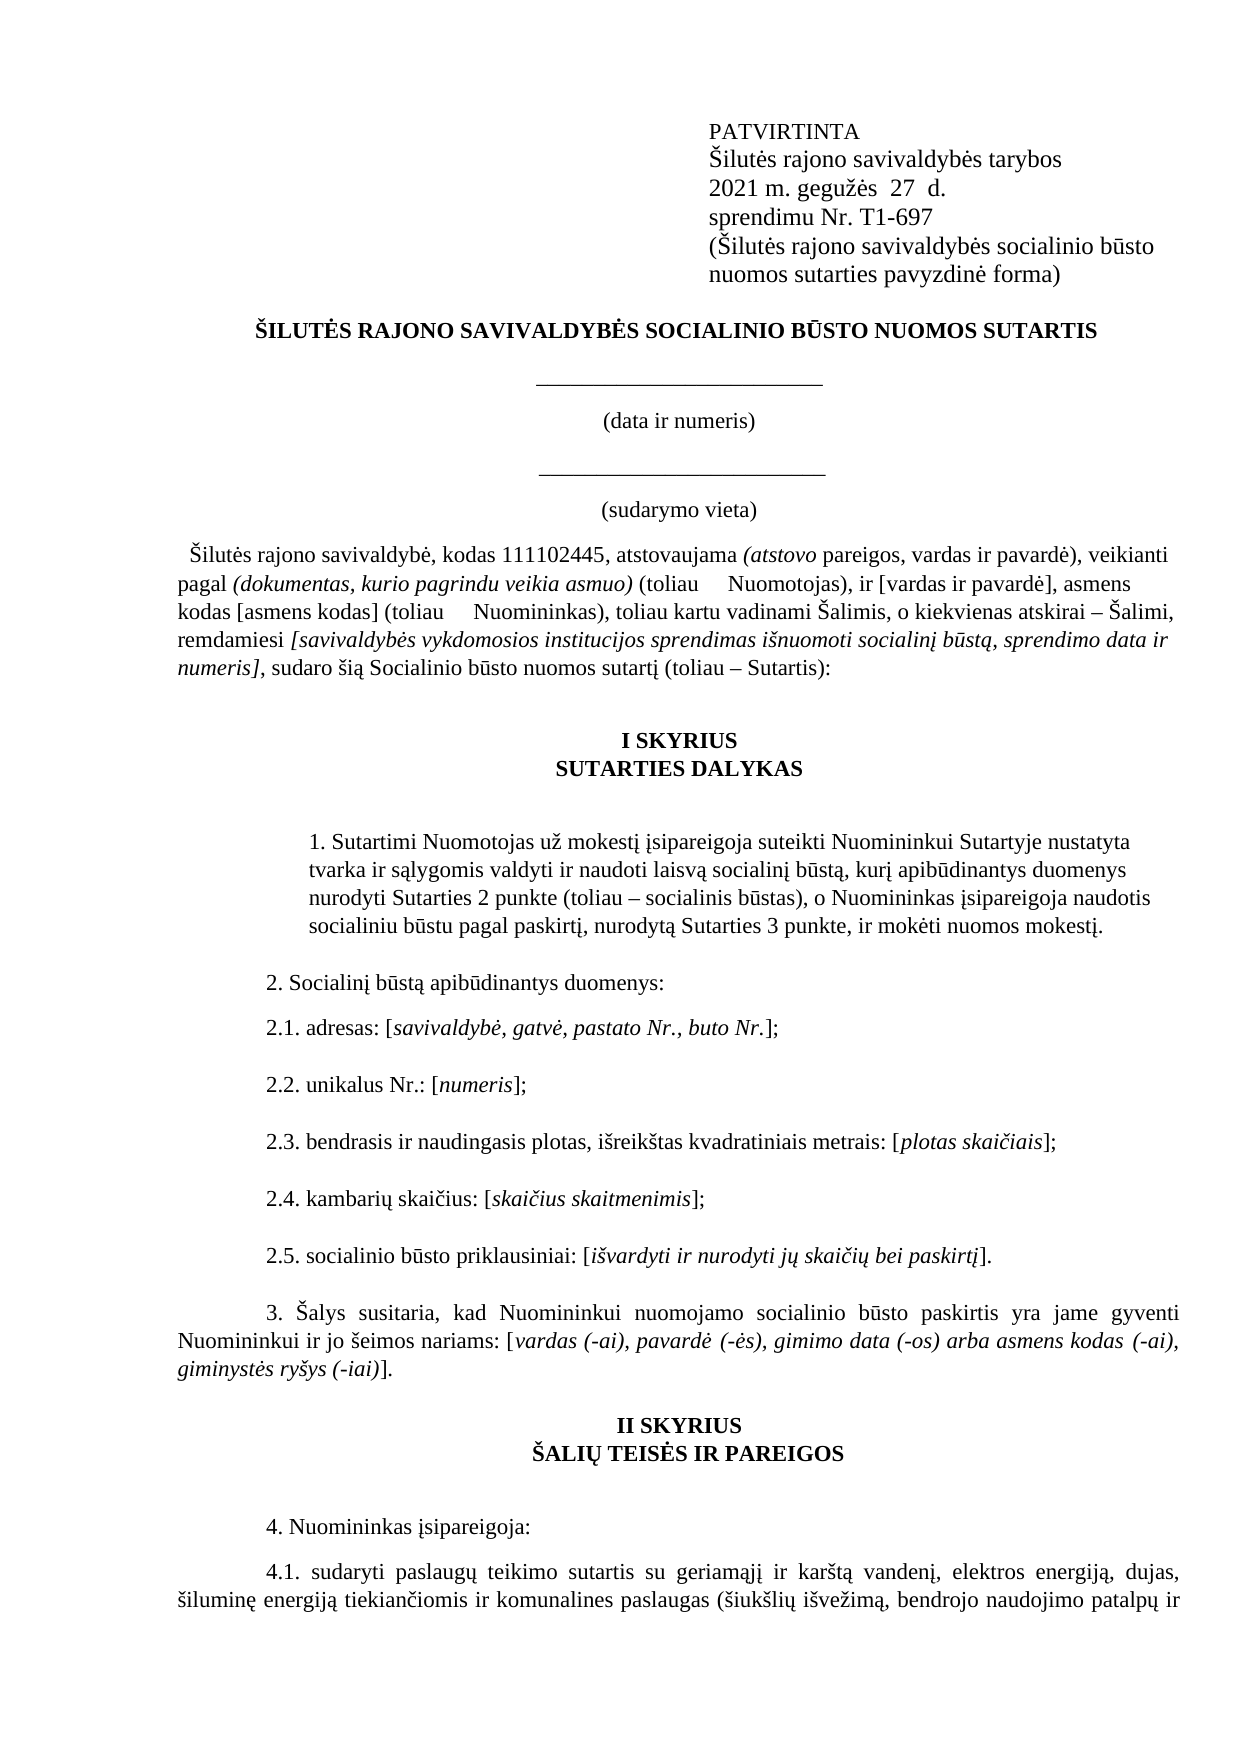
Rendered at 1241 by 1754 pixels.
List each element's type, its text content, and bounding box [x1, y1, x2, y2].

text 2.2. unikalus Nr.: [numeris]; [177, 1071, 1181, 1097]
text 4. Nuomininkas įsipareigoja: [177, 1513, 1181, 1539]
text I SKYRIUS [177, 727, 1181, 753]
text _________________________ [177, 362, 1181, 388]
text Šilutės rajono savivaldybės tarybos [177, 144, 1181, 173]
text 3. Šalys susitaria, kad Nuomininkui nuomojamo socialinio būsto paskirtis yra jame gyventi Nuomininkui ir jo šeimos nariams: [vardas (-ai), pavardė (-ės), gimimo data (-os) arba asmens kodas (-ai), giminystės ryšys (-iai)]. [177, 1299, 1181, 1381]
text SUTARTIES DALYKAS [177, 755, 1181, 781]
text 4.1. sudaryti paslaugų teikimo sutartis su geriamąjį ir karštą vandenį, elektros energiją, dujas, šiluminę energiją tiekiančiomis ir komunalines paslaugas (šiukšlių išvežimą, bendrojo naudojimo patalpų ir [177, 1558, 1181, 1612]
text (Šilutės rajono savivaldybės socialinio būsto [177, 231, 1181, 259]
text 2.3. bendrasis ir naudingasis plotas, išreikštas kvadratiniais metrais: [plotas skaičiais]; [177, 1128, 1181, 1154]
text 2.5. socialinio būsto priklausiniai: [išvardyti ir nurodyti jų skaičių bei paskirtį]. [177, 1242, 1181, 1268]
text 1. Sutartimi Nuomotojas už mokestį įsipareigoja suteikti Nuomininkui Sutartyje nustatyta tvarka ir sąlygomis valdyti ir naudoti laisvą socialinį būstą, kurį apibūdinantys duomenys nurodyti Sutarties 2 punkte (toliau – socialinis būstas), o Nuomininkas įsipareigoja naudotis socialiniu būstu pagal paskirtį, nurodytą Sutarties 3 punkte, ir mokėti nuomos mokestį. [308, 828, 1181, 939]
text ŠILUTĖS RAJONO SAVIVALDYBĖS SOCIALINIO BŪSTO NUOMOS SUTARTIS [177, 317, 1181, 343]
text 2.1. adresas: [savivaldybė, gatvė, pastato Nr., buto Nr.]; [177, 1014, 1181, 1041]
text sprendimu Nr. T1-697 [177, 202, 1181, 231]
text PATVIRTINTA [177, 118, 1181, 144]
text nuomos sutarties pavyzdinė forma) [177, 259, 1181, 288]
text 2.4. kambarių skaičius: [skaičius skaitmenimis]; [177, 1185, 1181, 1211]
text (sudarymo vieta) [177, 497, 1181, 523]
text ŠALIŲ TEISĖS IR PAREIGOS [177, 1440, 1181, 1466]
text (data ir numeris) [177, 407, 1181, 433]
text _________________________ [177, 452, 1181, 478]
text II SKYRIUS [177, 1412, 1181, 1438]
text 2021 m. gegužės 27 d. [177, 173, 1181, 202]
text 2. Socialinį būstą apibūdinantys duomenys: [177, 969, 1181, 996]
text Šilutės rajono savivaldybė, kodas 111102445, atstovaujama (atstovo pareigos, vardas ir pavardė), veikianti pagal (dokumentas, kurio pagrindu veikia asmuo) (toliau  Nuomotojas), ir [vardas ir pavardė], asmens kodas [asmens kodas] (toliau  Nuomininkas), toliau kartu vadinami Šalimis, o kiekvienas atskirai – Šalimi, remdamiesi [savivaldybės vykdomosios institucijos sprendimas išnuomoti socialinį būstą, sprendimo data ir numeris], sudaro šią Socialinio būsto nuomos sutartį (toliau – Sutartis): [177, 541, 1181, 680]
